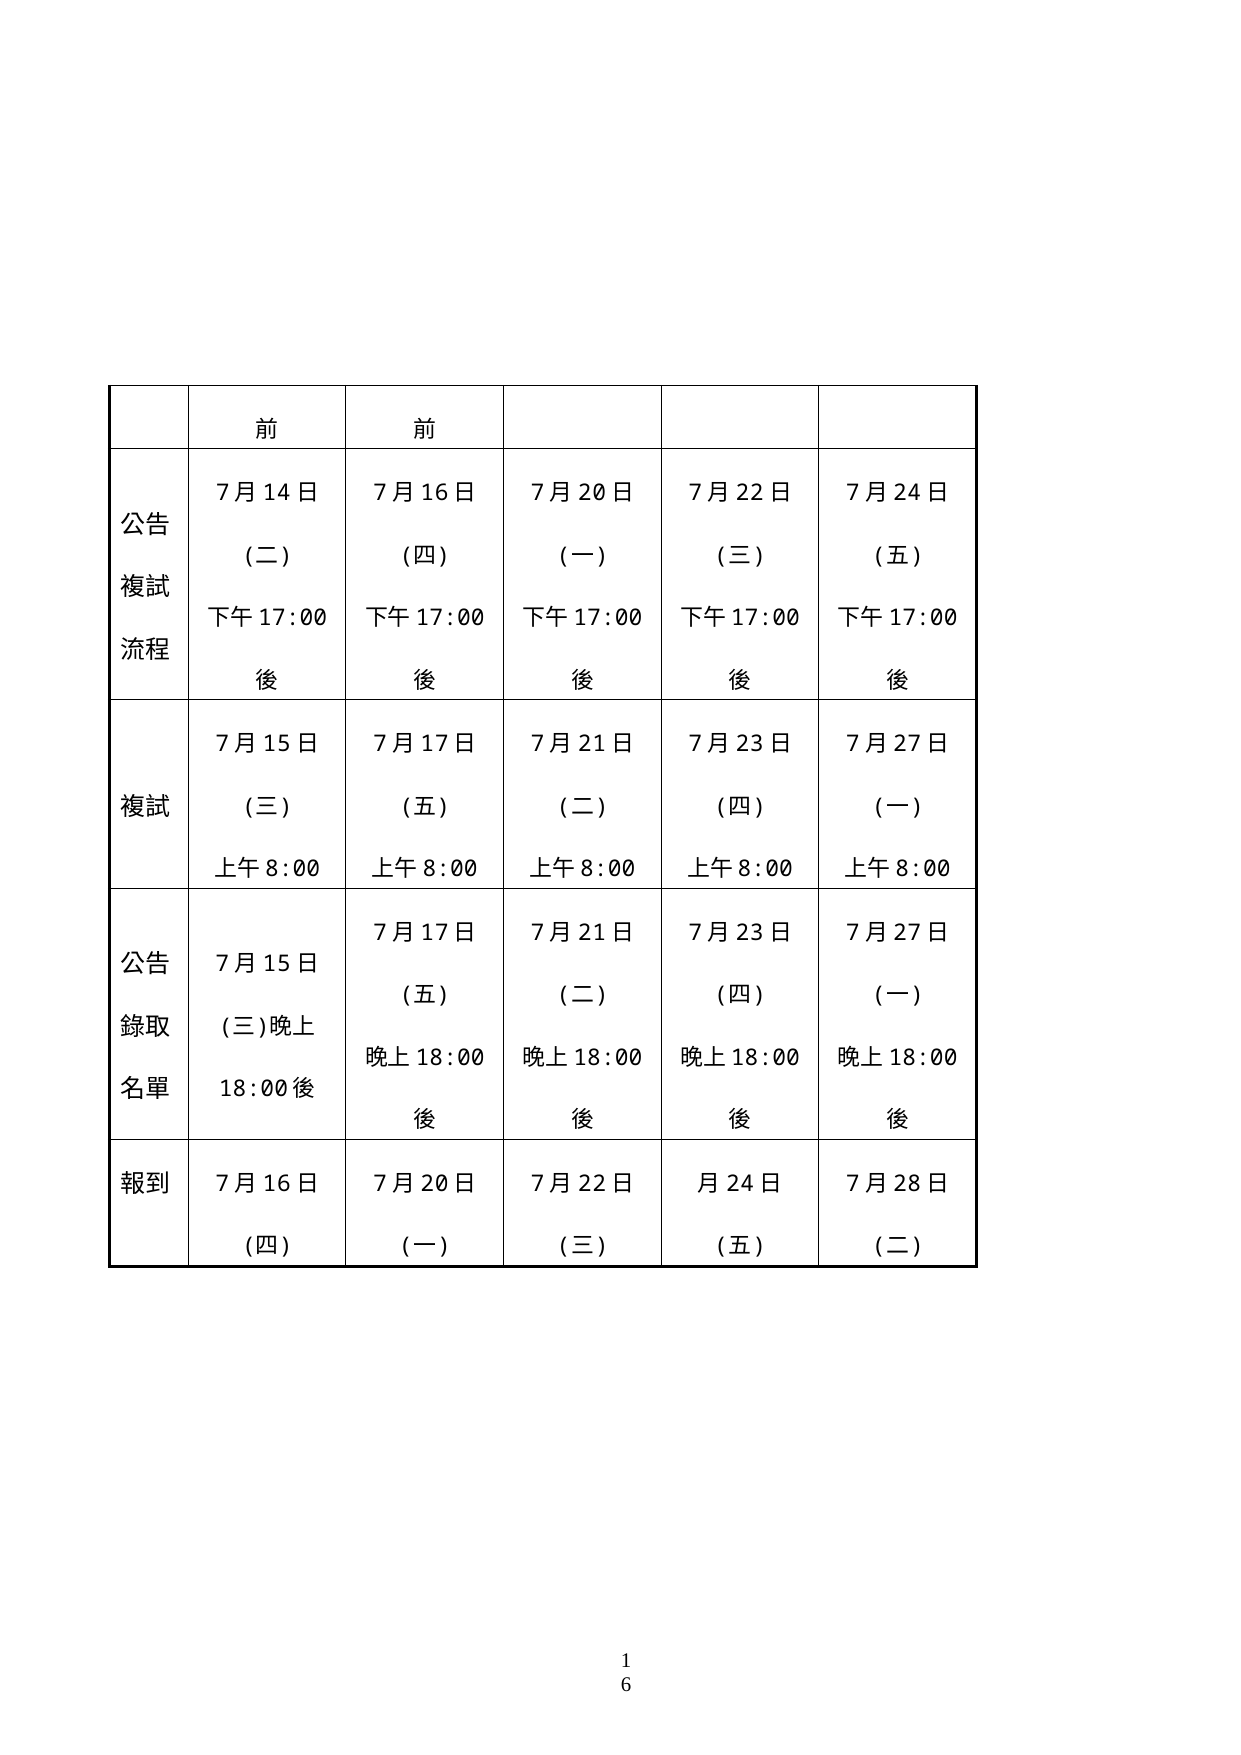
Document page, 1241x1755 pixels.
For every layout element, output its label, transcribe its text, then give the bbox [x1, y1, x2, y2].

table_cell 7月16日(四) 下午17:00後 [346, 449, 503, 699]
table_cell 7月22日(三) 下午17:00後 [662, 449, 818, 699]
table_cell 7月14日(二) 下午17:00後 [189, 449, 345, 699]
table_cell 前 [346, 386, 503, 448]
table_cell 7月28日(二) [819, 1140, 975, 1265]
table_cell [978, 1139, 1134, 1265]
table_cell 7月15日(三)晚上18:00後 [189, 889, 345, 1139]
table_cell 7月21日(二) 晚上18:00後 [504, 889, 661, 1139]
table_cell 7月20日(一) 下午17:00後 [504, 449, 661, 699]
table_cell [662, 386, 818, 448]
table_cell 公告 複試流程 [111, 449, 188, 699]
table_cell [978, 699, 1134, 888]
table_cell 前 [189, 386, 345, 448]
table_cell 7月27日(一) 晚上18:00後 [819, 889, 975, 1139]
table_cell 7月20日(一) [346, 1140, 503, 1265]
table_cell 月24日(五) [662, 1140, 818, 1265]
table_cell [978, 385, 1134, 448]
table_cell [978, 448, 1134, 699]
table_cell 7月23日(四) 晚上18:00後 [662, 889, 818, 1139]
table_cell 公告 錄取名單 [111, 889, 188, 1139]
table_cell [819, 386, 975, 448]
table_cell 7月24日(五) 下午17:00後 [819, 449, 975, 699]
table_cell 7月23日(四) 上午8:00 [662, 700, 818, 888]
table_cell 7月22日(三) [504, 1140, 661, 1265]
table_cell [111, 386, 188, 448]
table_cell [504, 386, 661, 448]
table_cell 報到 [111, 1140, 188, 1265]
table_cell 7月27日(一) 上午8:00 [819, 700, 975, 888]
table_cell 7月21日(二) 上午8:00 [504, 700, 661, 888]
table_cell [978, 888, 1134, 1139]
table_cell 7月15日(三) 上午8:00 [189, 700, 345, 888]
table_cell 複試 [111, 700, 188, 888]
table_cell 7月17日(五) 晚上18:00後 [346, 889, 503, 1139]
table_cell 7月16日(四) [189, 1140, 345, 1265]
table_cell 7月17日(五) 上午8:00 [346, 700, 503, 888]
